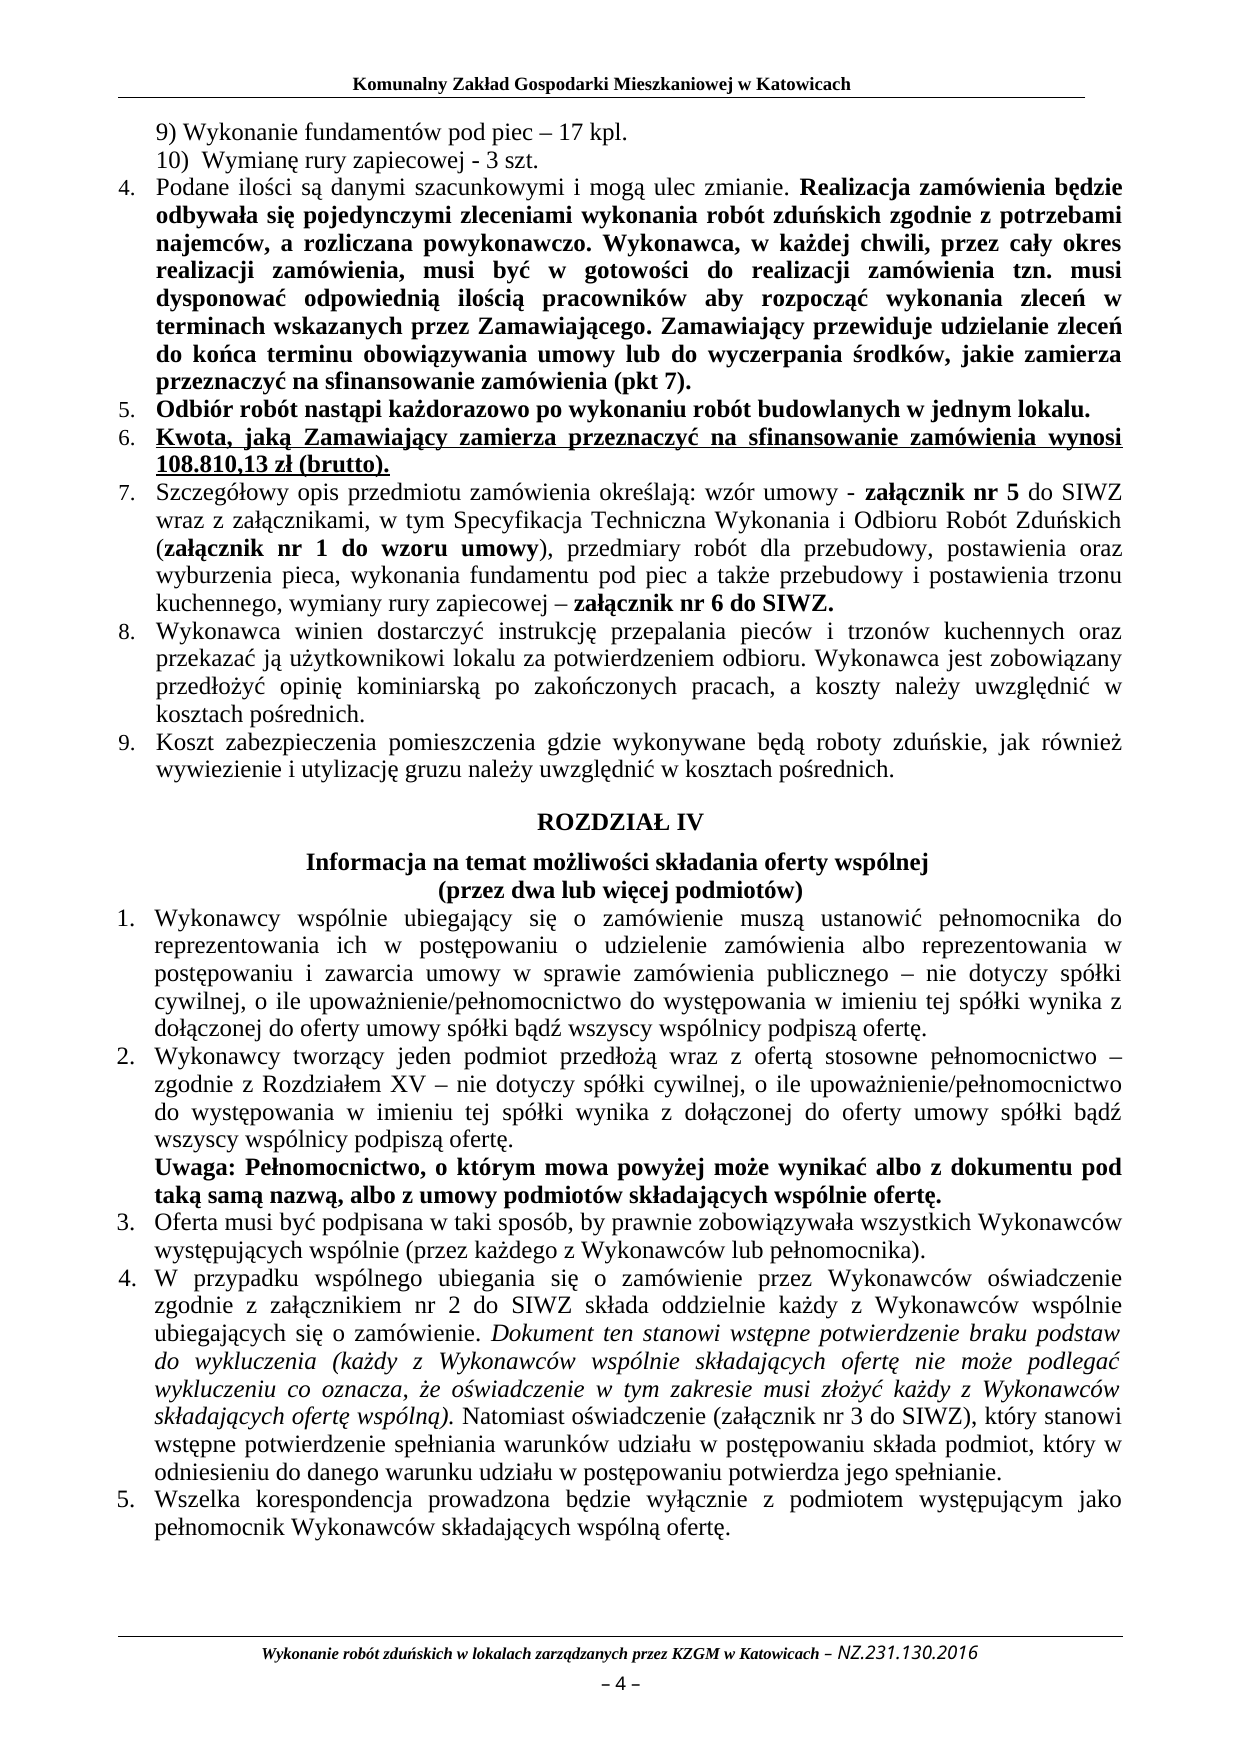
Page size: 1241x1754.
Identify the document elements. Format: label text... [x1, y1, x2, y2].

list Wszelka korespondencja prowadzona będzie wyłącznie z podmiotem występującym jako pełnomocnik Wykonawców składających wspólną ofertę. [116, 1486, 1123, 1541]
list Szczegółowy opis przedmiotu zamówienia określają: wzór umowy - załącznik nr 5 do SIWZ wraz z załącznikami, w tym Specyfikacja Techniczna Wykonania i Odbioru Robót Zduńskich (załącznik nr 1 do wzoru umowy), przedmiary robót dla przebudowy, postawienia oraz wyburzenia pieca, wykonania fundamentu pod piec a także przebudowy i postawienia trzonu kuchennego, wymiany rury zapiecowej – załącznik nr 6 do SIWZ. [118, 478, 1123, 617]
list Koszt zabezpieczenia pomieszczenia gdzie wykonywane będą roboty zduńskie, jak również wywiezienie i utylizację gruzu należy uwzględnić w kosztach pośrednich. [118, 728, 1123, 783]
list W przypadku wspólnego ubiegania się o zamówienie przez Wykonawców oświadczenie zgodnie z załącznikiem nr 2 do SIWZ składa oddzielnie każdy z Wykonawców wspólnie ubiegających się o zamówienie. Dokument ten stanowi wstępne potwierdzenie braku podstaw do wykluczenia (każdy z Wykonawców wspólnie składających ofertę nie może podlegać wykluczeniu co oznacza, że oświadczenie w tym zakresie musi złożyć każdy z Wykonawców składających ofertę wspólną). Natomiast oświadczenie (załącznik nr 3 do SIWZ), który stanowi wstępne potwierdzenie spełniania warunków udziału w postępowaniu składa podmiot, który w odniesieniu do danego warunku udziału w postępowaniu potwierdza jego spełnianie. [118, 1264, 1123, 1486]
text ROZDZIAŁ IV [118, 808, 1123, 836]
text Informacja na temat możliwości składania oferty wspólnej (przez dwa lub więcej podmiotów) [118, 848, 1123, 904]
list 10) Wymianę rury zapiecowej - 3 szt. [118, 146, 1123, 173]
list Wykonawcy tworzący jeden podmiot przedłożą wraz z ofertą stosowne pełnomocnictwo – zgodnie z Rozdziałem XV – nie dotyczy spółki cywilnej, o ile upoważnienie/pełnomocnictwo do występowania w imieniu tej spółki wynika z dołączonej do oferty umowy spółki bądź wszyscy wspólnicy podpiszą ofertę. Uwaga: Pełnomocnictwo, o którym mowa powyżej może wynikać albo z dokumentu pod taką samą nazwą, albo z umowy podmiotów składających wspólnie ofertę. [116, 1042, 1123, 1208]
list Kwota, jaką Zamawiający zamierza przeznaczyć na sfinansowanie zamówienia wynosi 108.810,13 zł (brutto). [118, 423, 1123, 478]
list Wykonawcy wspólnie ubiegający się o zamówienie muszą ustanowić pełnomocnika do reprezentowania ich w postępowaniu o udzielenie zamówienia albo reprezentowania w postępowaniu i zawarcia umowy w sprawie zamówienia publicznego – nie dotyczy spółki cywilnej, o ile upoważnienie/pełnomocnictwo do występowania w imieniu tej spółki wynika z dołączonej do oferty umowy spółki bądź wszyscy wspólnicy podpiszą ofertę. [116, 904, 1123, 1042]
list Odbiór robót nastąpi każdorazowo po wykonaniu robót budowlanych w jednym lokalu. [118, 395, 1123, 423]
list Podane ilości są danymi szacunkowymi i mogą ulec zmianie. Realizacja zamówienia będzie odbywała się pojedynczymi zleceniami wykonania robót zduńskich zgodnie z potrzebami najemców, a rozliczana powykonawczo. Wykonawca, w każdej chwili, przez cały okres realizacji zamówienia, musi być w gotowości do realizacji zamówienia tzn. musi dysponować odpowiednią ilością pracowników aby rozpocząć wykonania zleceń w terminach wskazanych przez Zamawiającego. Zamawiający przewiduje udzielanie zleceń do końca terminu obowiązywania umowy lub do wyczerpania środków, jakie zamierza przeznaczyć na sfinansowanie zamówienia (pkt 7). [118, 173, 1123, 395]
list Oferta musi być podpisana w taki sposób, by prawnie zobowiązywała wszystkich Wykonawców występujących wspólnie (przez każdego z Wykonawców lub pełnomocnika). [116, 1208, 1123, 1264]
list Wykonawca winien dostarczyć instrukcję przepalania pieców i trzonów kuchennych oraz przekazać ją użytkownikowi lokalu za potwierdzeniem odbioru. Wykonawca jest zobowiązany przedłożyć opinię kominiarską po zakończonych pracach, a koszty należy uwzględnić w kosztach pośrednich. [118, 617, 1123, 728]
list 9) Wykonanie fundamentów pod piec – 17 kpl. [118, 118, 1123, 146]
